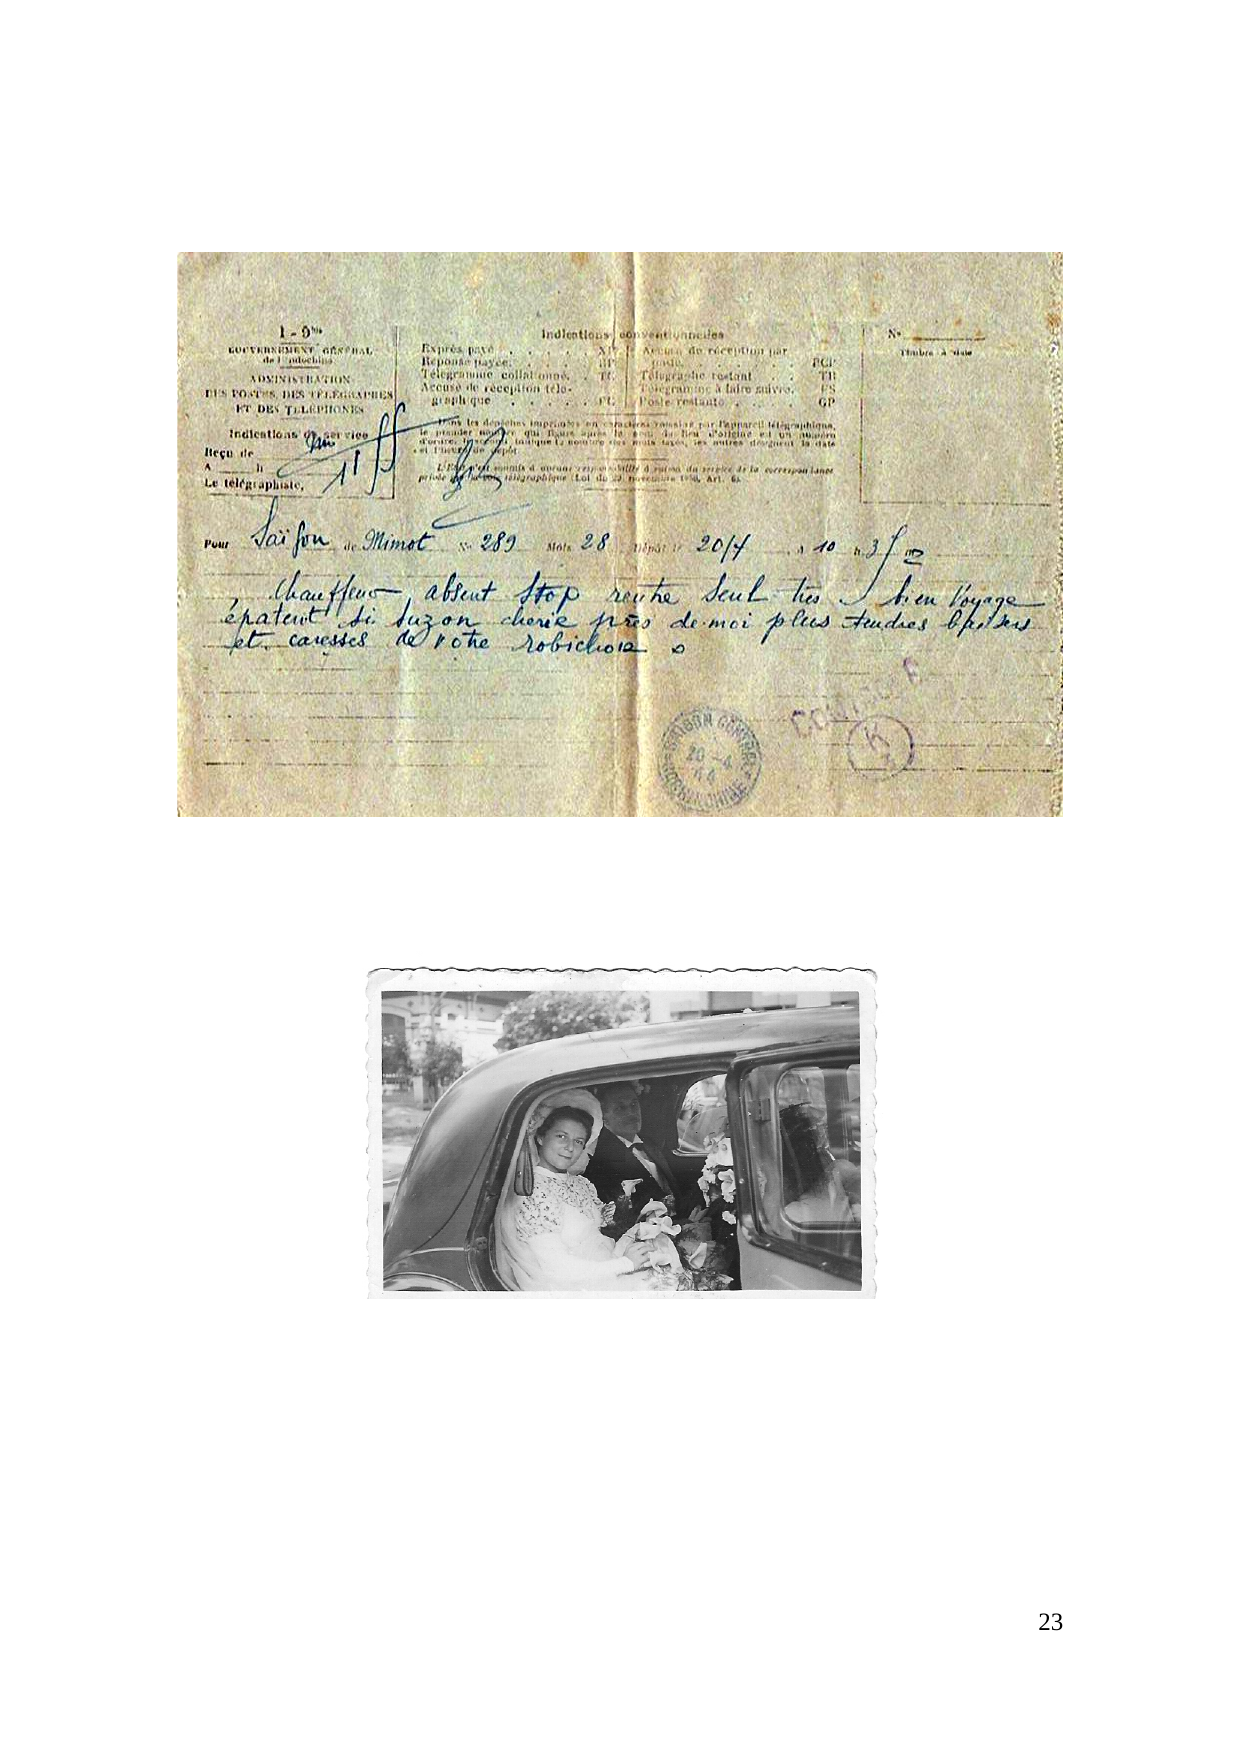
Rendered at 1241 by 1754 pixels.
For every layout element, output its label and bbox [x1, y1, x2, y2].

picture [356, 951, 885, 1299]
picture [177, 252, 1063, 817]
